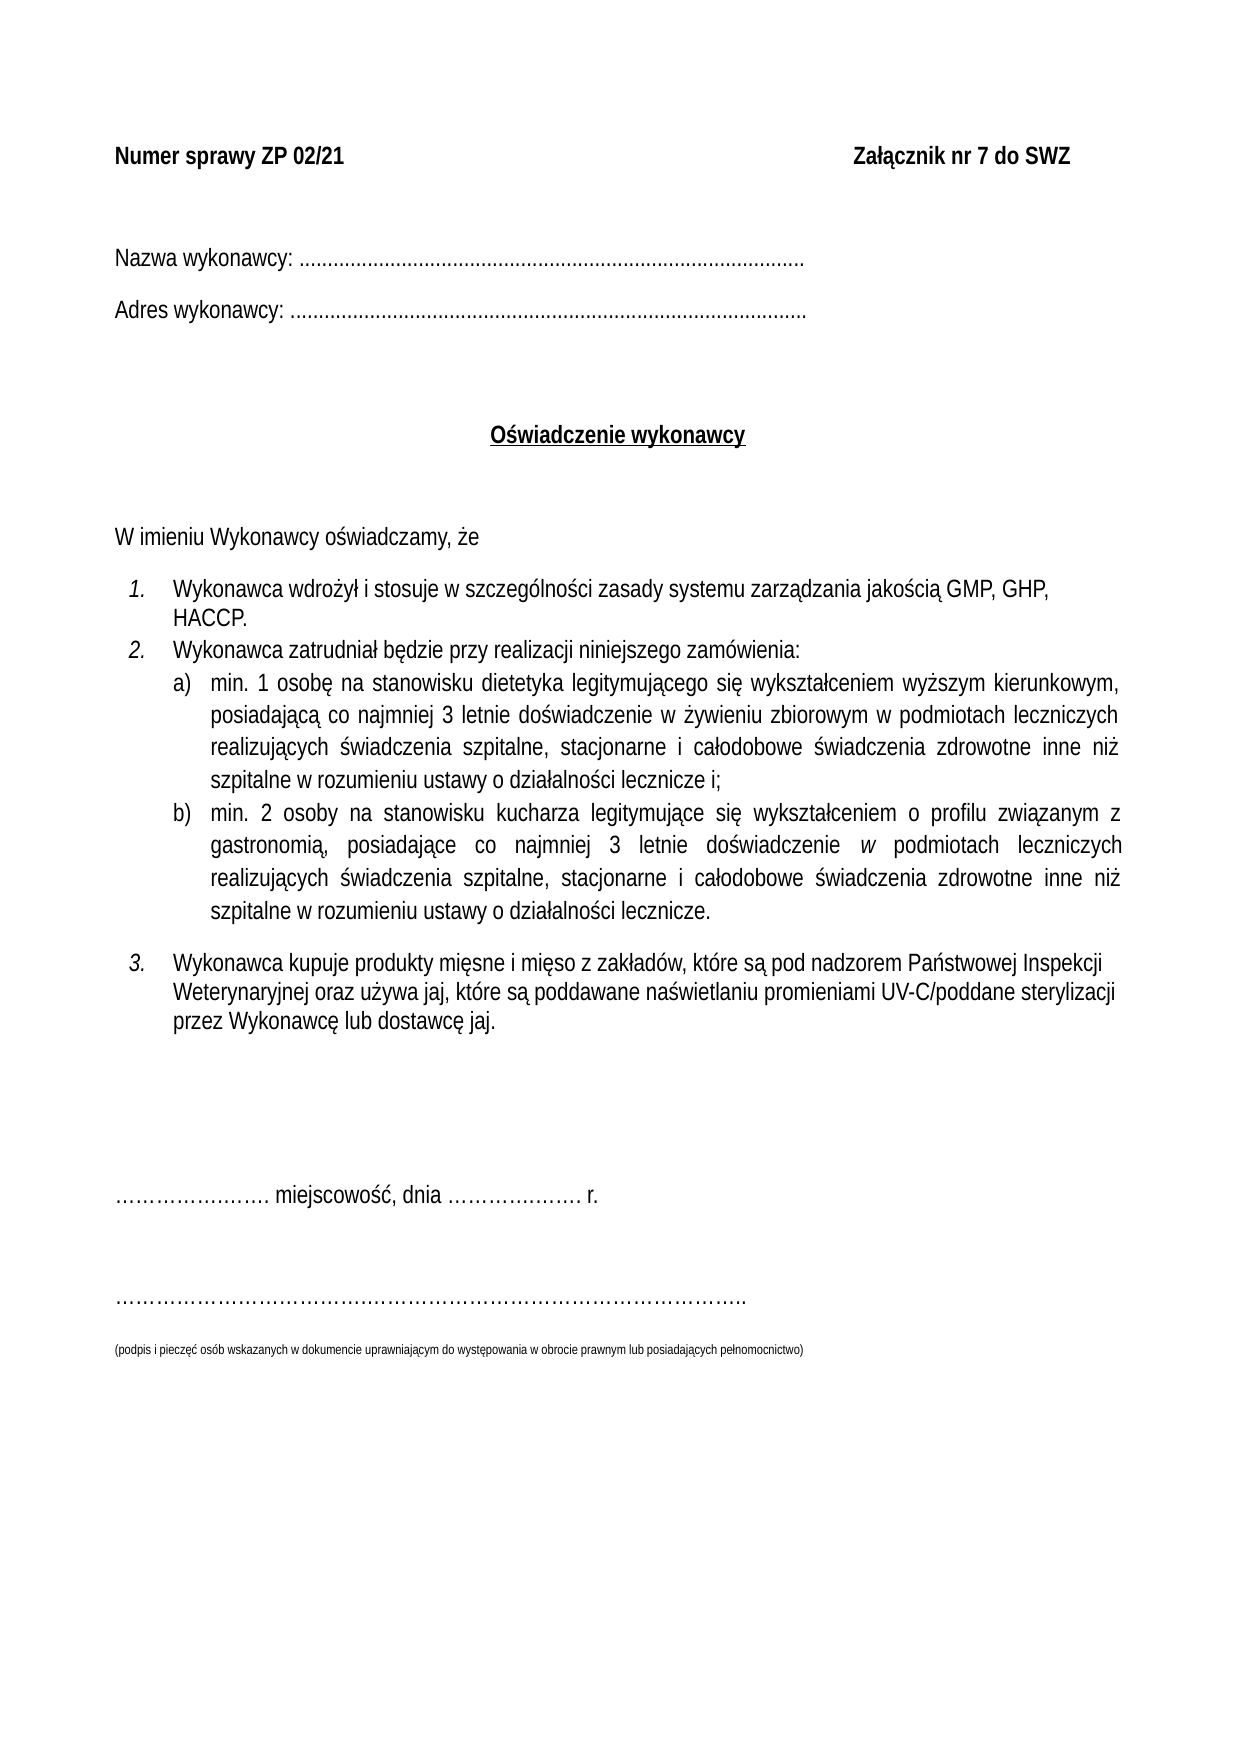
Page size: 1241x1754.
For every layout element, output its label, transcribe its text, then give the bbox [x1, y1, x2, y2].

list min. 1 osobę na stanowisku dietetyka legitymującego się wykształceniem wyższym kierunkowym, posiadającą co najmniej 3 letnie doświadczenie w żywieniu zbiorowym w podmiotach leczniczych realizujących świadczenia szpitalne, stacjonarne i całodobowe świadczenia zdrowotne inne niż szpitalne w rozumieniu ustawy o działalności lecznicze i; [173, 668, 1121, 793]
list min. 2 osoby na stanowisku kucharza legitymujące się wykształceniem o profilu związanym z gastronomią, posiadające co najmniej 3 letnie doświadczenie w podmiotach leczniczych realizujących świadczenia szpitalne, stacjonarne i całodobowe świadczenia zdrowotne inne niż szpitalne w rozumieniu ustawy o działalności lecznicze. [173, 798, 1123, 924]
list Wykonawca zatrudniał będzie przy realizacji niniejszego zamówienia: [129, 635, 1123, 664]
list Wykonawca kupuje produkty mięsne i mięso z zakładów, które są pod nadzorem Państwowej Inspekcji Weterynaryjnej oraz używa jaj, które są poddawane naświetlaniu promieniami UV-C/poddane sterylizacji przez Wykonawcę lub dostawcę jaj. [129, 949, 1121, 1034]
text …………….……. miejscowość, dnia ………….……. r. [114, 1180, 1123, 1208]
list Wykonawca wdrożył i stosuje w szczególności zasady systemu zarządzania jakością GMP, GHP, HACCP. [129, 574, 1123, 632]
text ……………………………….……………………………………………….. [114, 1281, 1123, 1310]
text Oświadczenie wykonawcy [114, 420, 1121, 449]
text W imieniu Wykonawcy oświadczamy, że [114, 522, 1123, 550]
text Adres wykonawcy: ........................................................................................... [114, 295, 1123, 324]
text (podpis i pieczęć osób wskazanych w dokumencie uprawniającym do występowania w obrocie prawnym lub posiadających pełnomocnictwo) [114, 1342, 1123, 1357]
text Numer sprawy ZP 02/21 Załącznik nr 7 do SWZ [114, 141, 1123, 170]
text Nazwa wykonawcy: ......................................................................................... [114, 243, 1123, 271]
